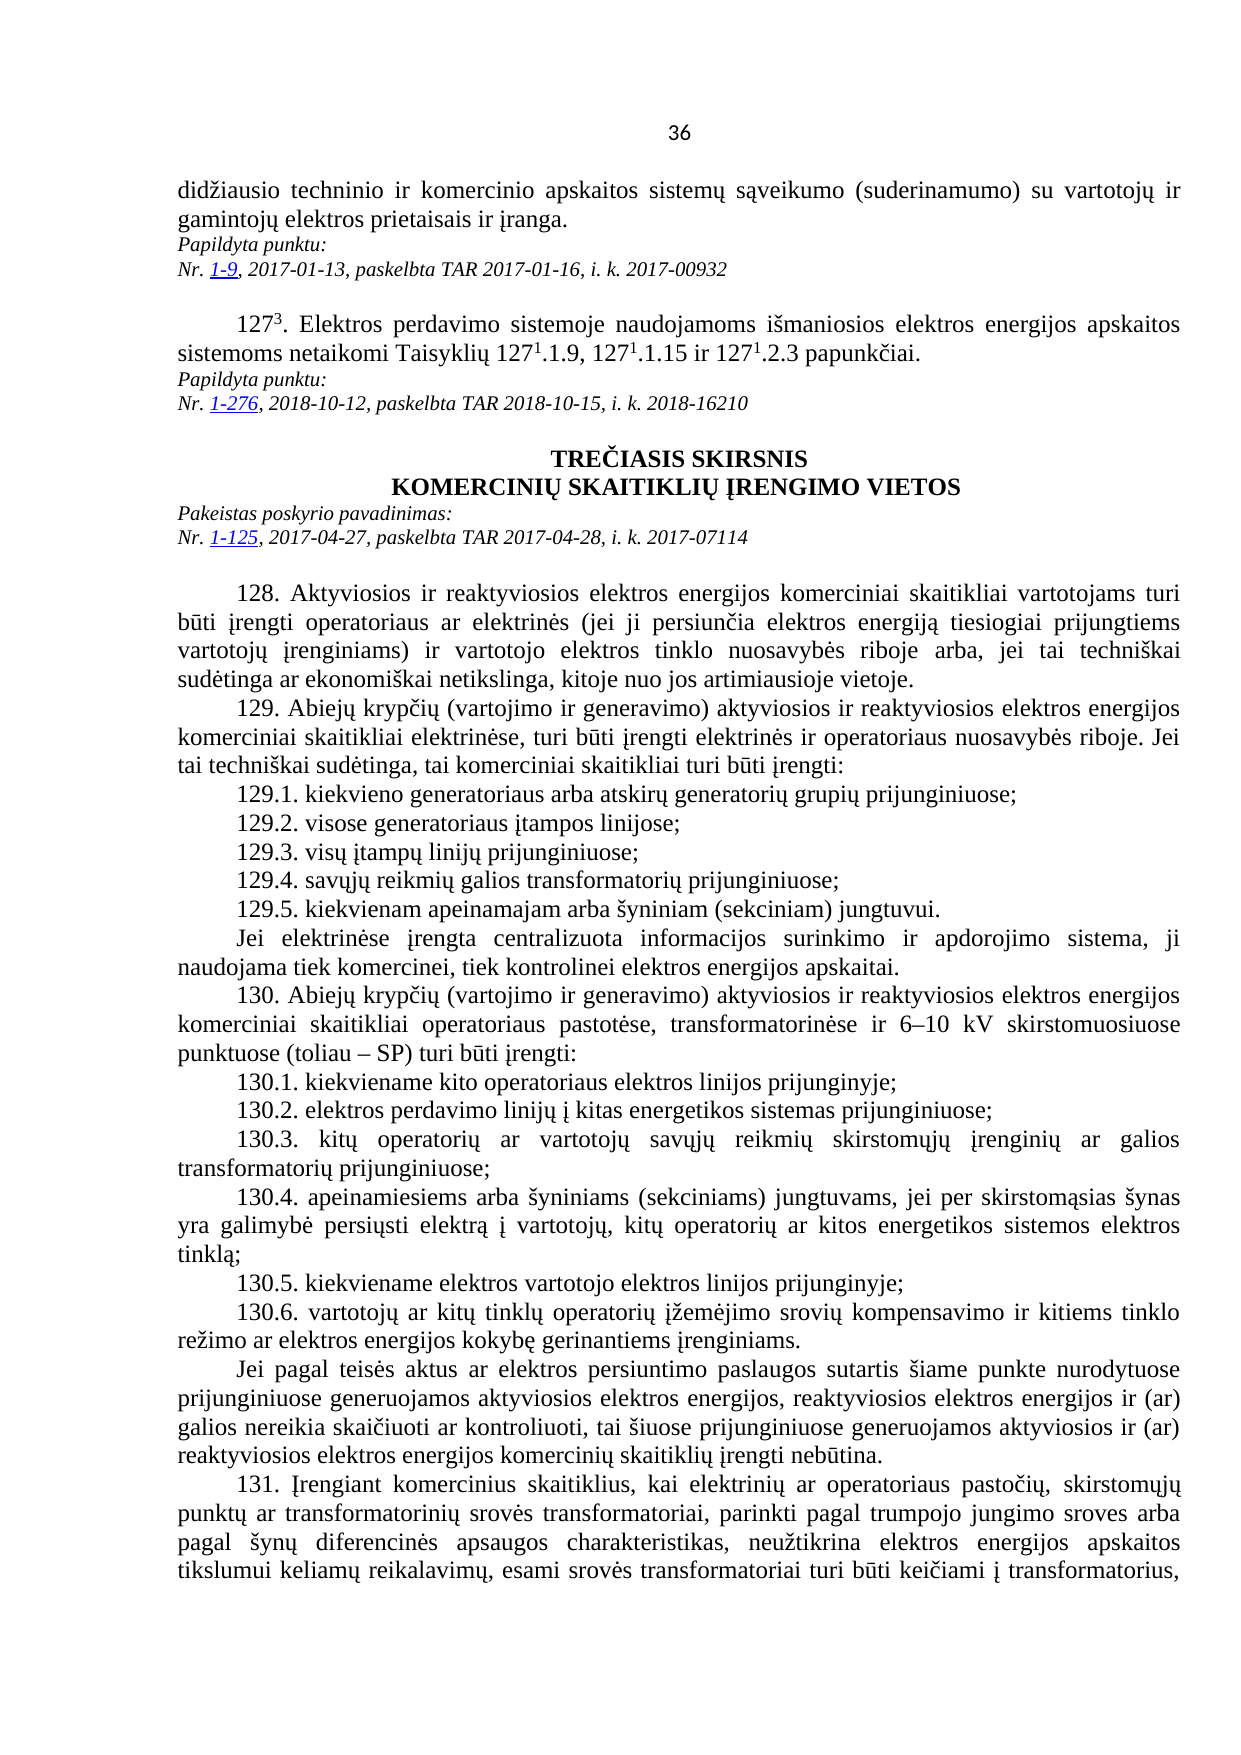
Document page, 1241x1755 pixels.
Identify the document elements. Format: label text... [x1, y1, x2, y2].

text Pakeistas poskyrio pavadinimas: [177, 501, 1181, 525]
text 129.5. kiekvienam apeinamajam arba šyniniam (sekciniam) jungtuvui. [177, 894, 1181, 923]
text 129.4. savųjų reikmių galios transformatorių prijunginiuose; [177, 866, 1181, 894]
text Jei elektrinėse įrengta centralizuota informacijos surinkimo ir apdorojimo sistema, ji naudojama tiek komercinei, tiek kontrolinei elektros energijos apskaitai. [177, 923, 1181, 981]
text 128. Aktyviosios ir reaktyviosios elektros energijos komerciniai skaitikliai vartotojams turi būti įrengti operatoriaus ar elektrinės (jei ji persiunčia elektros energiją tiesiogiai prijungtiems vartotojų įrenginiams) ir vartotojo elektros tinklo nuosavybės riboje arba, jei tai techniškai sudėtinga ar ekonomiškai netikslinga, kitoje nuo jos artimiausioje vietoje. [177, 578, 1181, 693]
text 131. Įrengiant komercinius skaitiklius, kai elektrinių ar operatoriaus pastočių, skirstomųjų punktų ar transformatorinių srovės transformatoriai, parinkti pagal trumpojo jungimo sroves arba pagal šynų diferencinės apsaugos charakteristikas, neužtikrina elektros energijos apskaitos tikslumui keliamų reikalavimų, esami srovės transformatoriai turi būti keičiami į transformatorius, [177, 1469, 1181, 1584]
text 130.3. kitų operatorių ar vartotojų savųjų reikmių skirstomųjų įrenginių ar galios transformatorių prijunginiuose; [177, 1124, 1181, 1182]
text 130.1. kiekviename kito operatoriaus elektros linijos prijunginyje; [177, 1067, 1181, 1096]
text 129. Abiejų krypčių (vartojimo ir generavimo) aktyviosios ir reaktyviosios elektros energijos komerciniai skaitikliai elektrinėse, turi būti įrengti elektrinės ir operatoriaus nuosavybės riboje. Jei tai techniškai sudėtinga, tai komerciniai skaitikliai turi būti įrengti: [177, 693, 1181, 779]
text Papildyta punktu: [177, 232, 1181, 256]
text Nr. 1-125, 2017-04-27, paskelbta TAR 2017-04-28, i. k. 2017-07114 [177, 525, 1181, 549]
text Nr. 1-9, 2017-01-13, paskelbta TAR 2017-01-16, i. k. 2017-00932 [177, 256, 1181, 281]
text 130.4. apeinamiesiems arba šyniniams (sekciniams) jungtuvams, jei per skirstomąsias šynas yra galimybė persiųsti elektrą į vartotojų, kitų operatorių ar kitos energetikos sistemos elektros tinklą; [177, 1182, 1181, 1268]
text 130.6. vartotojų ar kitų tinklų operatorių įžemėjimo srovių kompensavimo ir kitiems tinklo režimo ar elektros energijos kokybę gerinantiems įrenginiams. [177, 1297, 1181, 1354]
text 129.1. kiekvieno generatoriaus arba atskirų generatorių grupių prijunginiuose; [177, 779, 1181, 808]
text didžiausio techninio ir komercinio apskaitos sistemų sąveikumo (suderinamumo) su vartotojų ir gamintojų elektros prietaisais ir įranga. [177, 175, 1181, 232]
text 1273. Elektros perdavimo sistemoje naudojamoms išmaniosios elektros energijos apskaitos sistemoms netaikomi Taisyklių 1271.1.9, 1271.1.15 ir 1271.2.3 papunkčiai. [177, 309, 1181, 367]
text Nr. 1-276, 2018-10-12, paskelbta TAR 2018-10-15, i. k. 2018-16210 [177, 391, 1181, 415]
text 130. Abiejų krypčių (vartojimo ir generavimo) aktyviosios ir reaktyviosios elektros energijos komerciniai skaitikliai operatoriaus pastotėse, transformatorinėse ir 6–10 kV skirstomuosiuose punktuose (toliau – SP) turi būti įrengti: [177, 981, 1181, 1067]
text KOMERCINIŲ SKAITIKLIŲ ĮRENGIMO VIETOS [177, 472, 1181, 501]
text 129.3. visų įtampų linijų prijunginiuose; [177, 837, 1181, 866]
text 130.2. elektros perdavimo linijų į kitas energetikos sistemas prijunginiuose; [177, 1096, 1181, 1124]
text 130.5. kiekviename elektros vartotojo elektros linijos prijunginyje; [177, 1268, 1181, 1297]
text TREČIASIS SKIRSNIS [177, 444, 1181, 472]
text Jei pagal teisės aktus ar elektros persiuntimo paslaugos sutartis šiame punkte nurodytuose prijunginiuose generuojamos aktyviosios elektros energijos, reaktyviosios elektros energijos ir (ar) galios nereikia skaičiuoti ar kontroliuoti, tai šiuose prijunginiuose generuojamos aktyviosios ir (ar) reaktyviosios elektros energijos komercinių skaitiklių įrengti nebūtina. [177, 1354, 1181, 1469]
text Papildyta punktu: [177, 367, 1181, 391]
text 129.2. visose generatoriaus įtampos linijose; [177, 808, 1181, 837]
